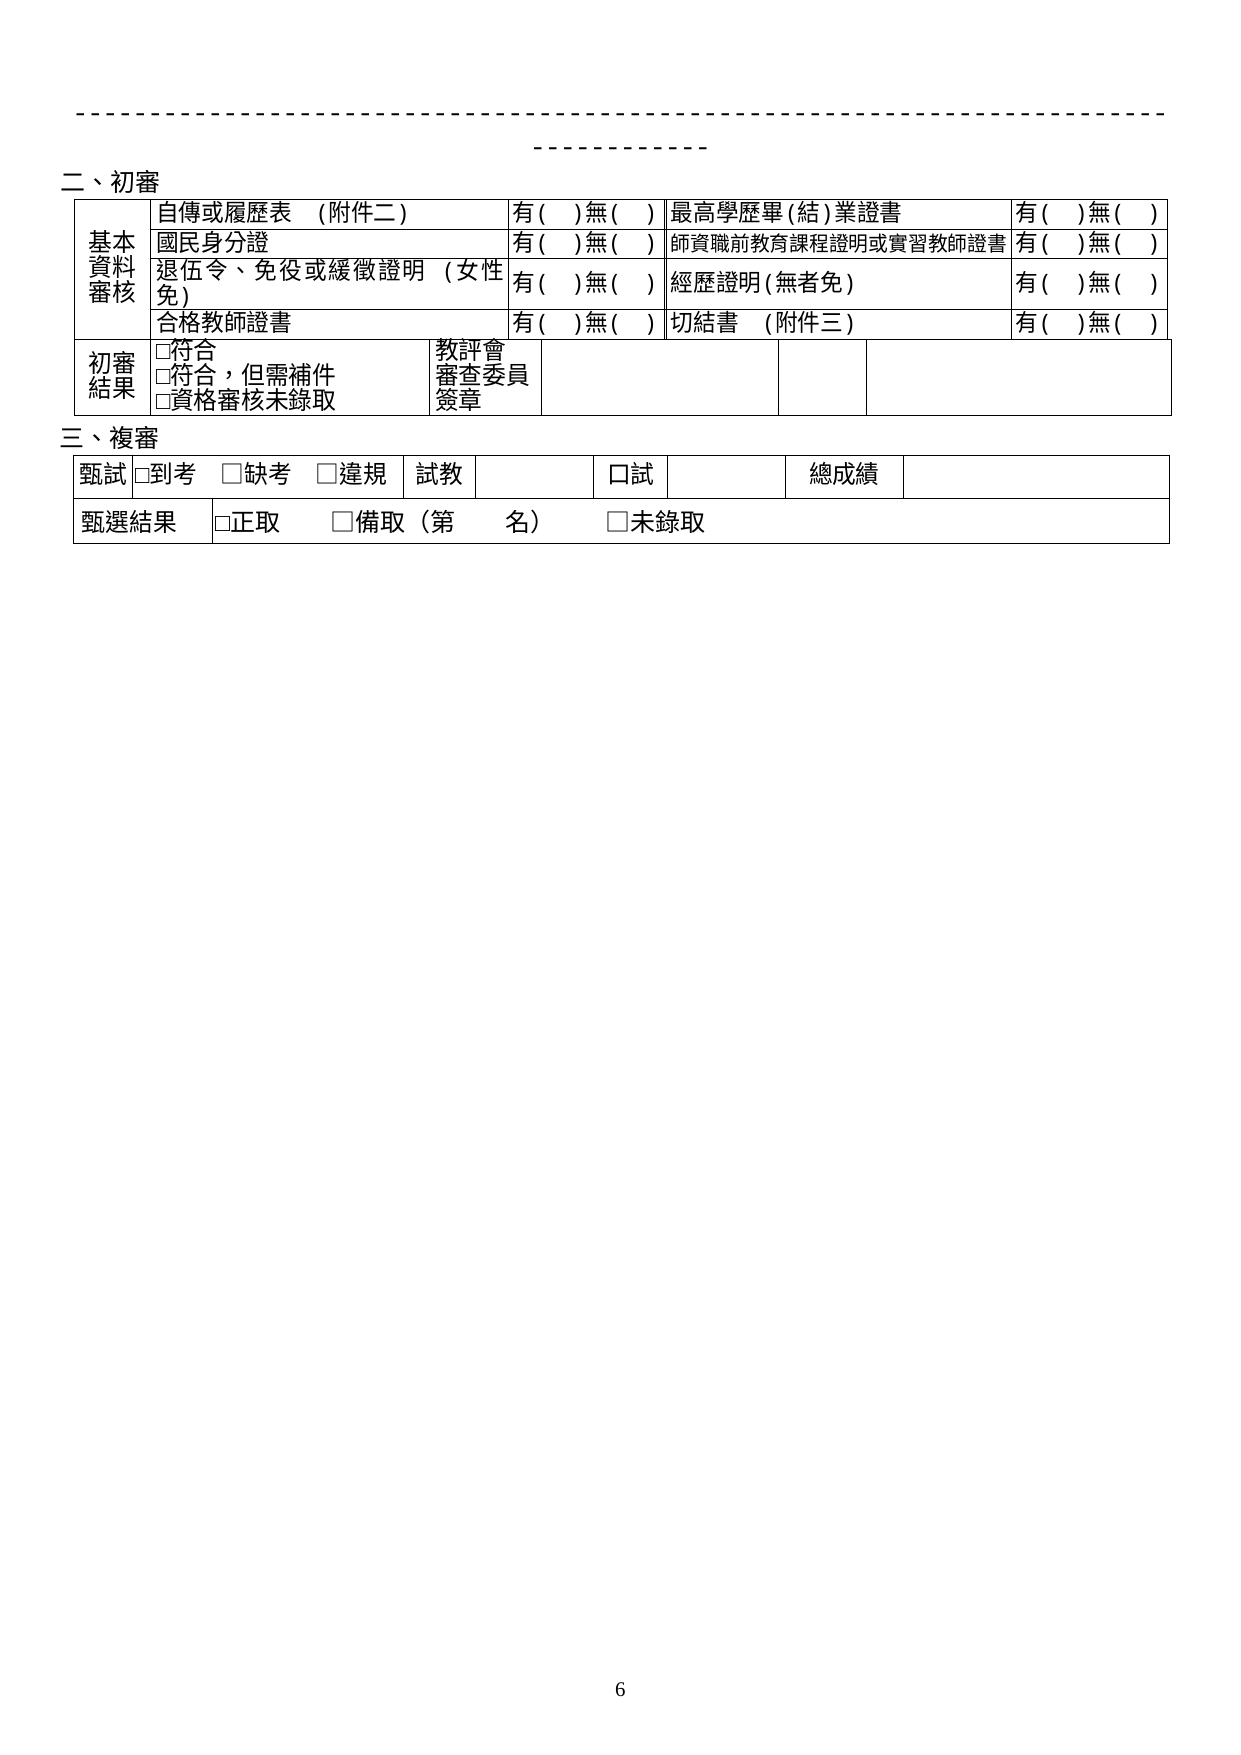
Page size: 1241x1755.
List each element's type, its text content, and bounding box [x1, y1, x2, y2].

table_cell 有( )無( ) [1012, 310, 1167, 339]
table_cell 教評會 審查委員 簽章 [430, 340, 541, 415]
table_cell 切結書 (附件三) [667, 310, 1011, 339]
table_cell 國民身分證 [151, 230, 508, 258]
table_cell 合格教師證書 [151, 310, 508, 339]
table_cell 經歷證明(無者免) [667, 259, 1011, 309]
table_header [476, 456, 593, 497]
table_cell 師資職前教育課程證明或實習教師證書 [667, 230, 1011, 258]
text 三、複審 [59, 418, 1180, 454]
table_header 有( )無( ) [509, 200, 664, 228]
table_cell 甄選結果 [74, 499, 212, 543]
table_cell 有( )無( ) [509, 230, 664, 258]
table_header □到考 □缺考 □違規 [133, 456, 403, 497]
table_cell 有( )無( ) [509, 259, 664, 309]
table_cell 退伍令、免役或緩徵證明 (女性免) [151, 259, 508, 309]
table_cell [542, 340, 778, 415]
table_header [668, 456, 785, 497]
table_header 自傳或履歷表 (附件二) [151, 200, 508, 228]
table_cell 有( )無( ) [1012, 259, 1167, 309]
table_cell 初審 結果 [75, 340, 150, 415]
table_cell [867, 340, 1171, 415]
table_cell □符合 □符合，但需補件 □資格審核未錄取 [151, 340, 429, 415]
table_cell □正取 □備取（第 名） □未錄取 [213, 499, 1169, 543]
text ------------------------------------------------------------------------------------- [72, 94, 1169, 163]
table_header 口試 [594, 456, 667, 497]
table_header 試教 [404, 456, 475, 497]
text 二、初審 [60, 163, 1180, 199]
table_header 基本 資料 審核 [75, 200, 150, 339]
table_cell 有( )無( ) [509, 310, 664, 339]
table_header 有( )無( ) [1012, 200, 1167, 228]
table_header 最高學歷畢(結)業證書 [667, 200, 1011, 228]
table_header [904, 456, 1169, 497]
table_header 總成績 [786, 456, 903, 497]
table_cell 有( )無( ) [1012, 230, 1167, 258]
table_header 甄試 [74, 456, 132, 497]
table_cell [779, 340, 866, 415]
